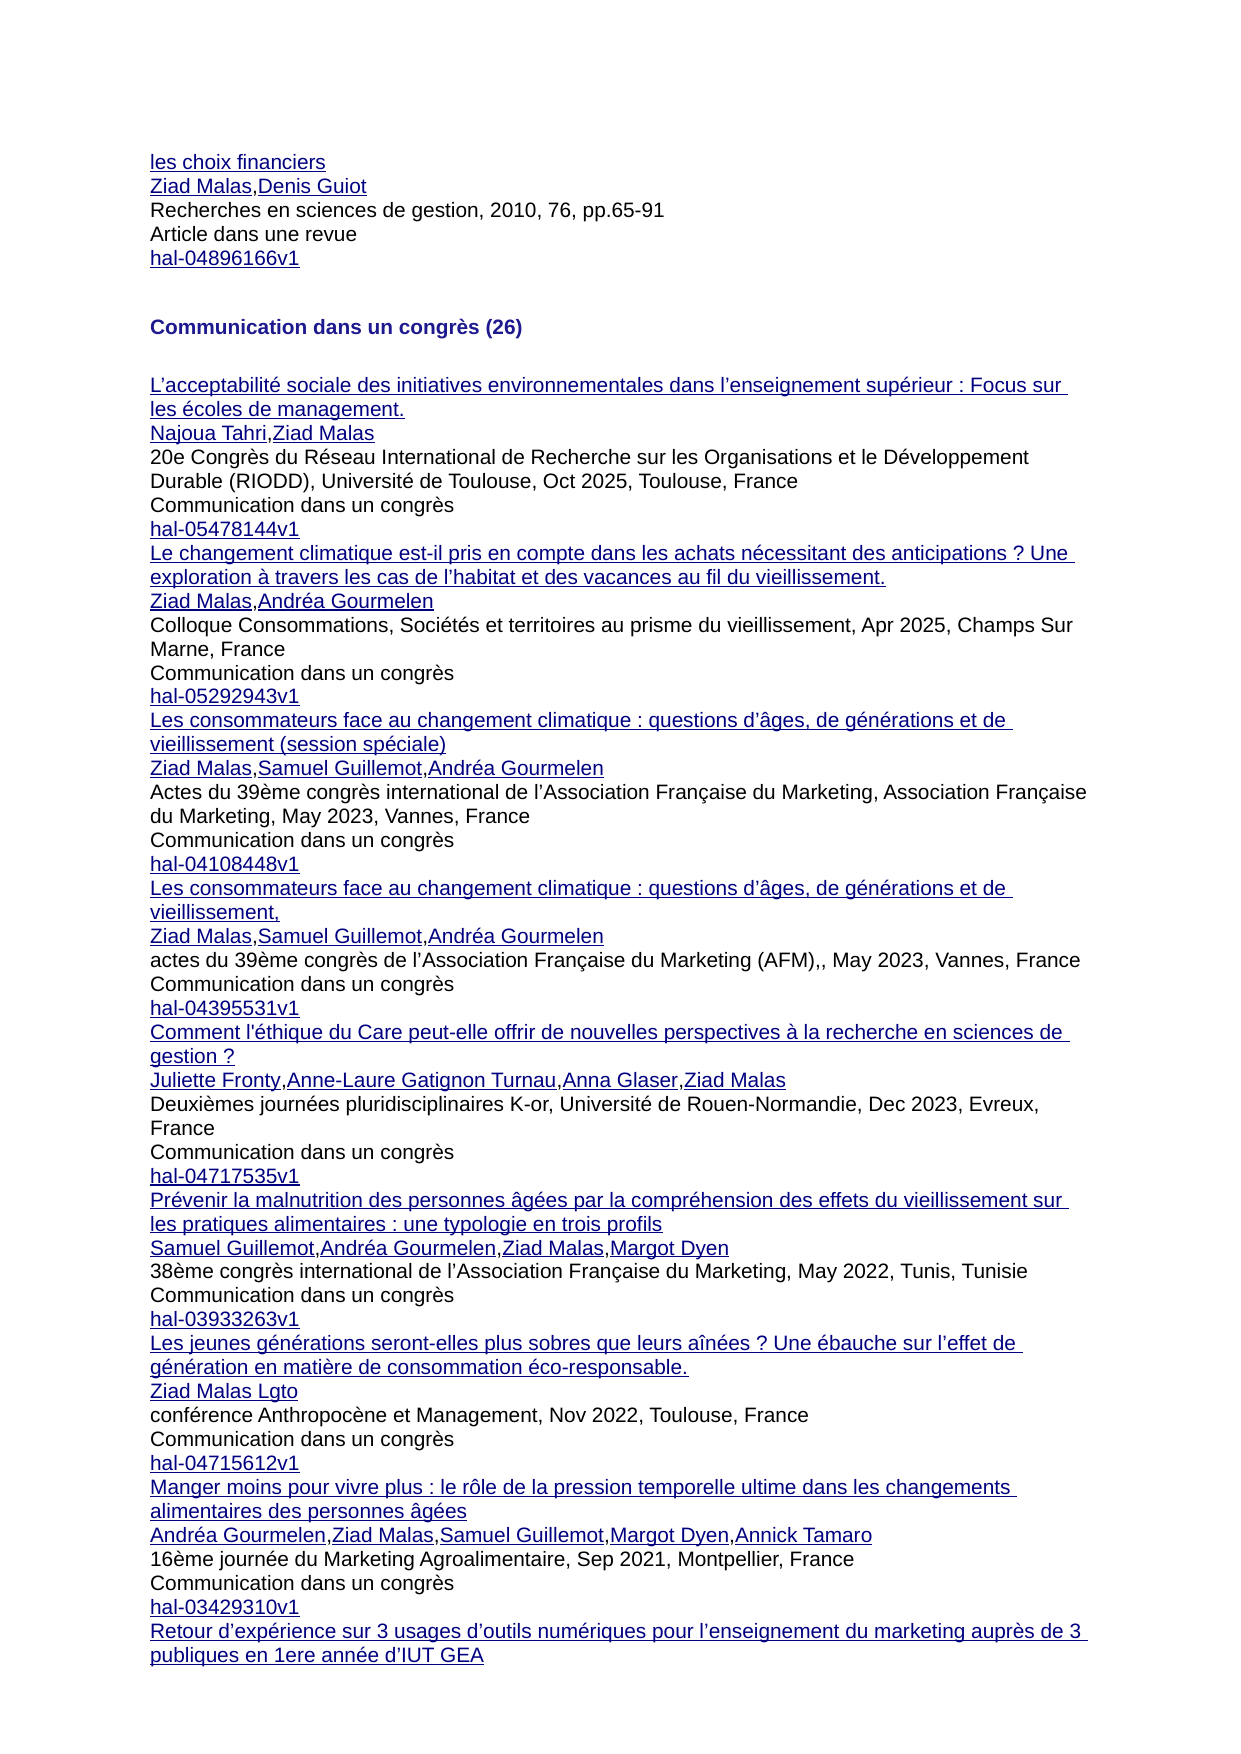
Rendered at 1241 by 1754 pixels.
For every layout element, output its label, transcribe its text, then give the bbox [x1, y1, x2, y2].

table_cell Les jeunes générations seront-elles plus sobres que leurs aînées ? Une ébauche sur l’effet de génération en matière de consommation éco-responsable. Ziad Malas Lgto conférence Anthropocène et Management, Nov 2022, Toulouse, France Communication dans un congrès hal-04715612v1 [150, 1331, 1090, 1475]
table_cell Le changement climatique est-il pris en compte dans les achats nécessitant des anticipations ? Une exploration à travers les cas de l’habitat et des vacances au fil du vieillissement. Ziad Malas,Andréa Gourmelen Colloque Consommations, Sociétés et territoires au prisme du vieillissement, Apr 2025, Champs Sur Marne, France Communication dans un congrès hal-05292943v1 [150, 541, 1090, 708]
table_cell Les consommateurs face au changement climatique : questions d’âges, de générations et de vieillissement, Ziad Malas,Samuel Guillemot,Andréa Gourmelen actes du 39ème congrès de l’Association Française du Marketing (AFM),, May 2023, Vannes, France Communication dans un congrès hal-04395531v1 [150, 876, 1090, 1020]
table_cell Retour d’expérience sur 3 usages d’outils numériques pour l’enseignement du marketing auprès de 3 publiques en 1ere année d’IUT GEA [150, 1619, 1090, 1667]
table_cell Les consommateurs face au changement climatique : questions d’âges, de générations et de vieillissement (session spéciale) Ziad Malas,Samuel Guillemot,Andréa Gourmelen Actes du 39ème congrès international de l’Association Française du Marketing, Association Française du Marketing, May 2023, Vannes, France Communication dans un congrès hal-04108448v1 [150, 708, 1090, 876]
table_cell Comment l'éthique du Care peut-elle offrir de nouvelles perspectives à la recherche en sciences de gestion ? Juliette Fronty,Anne-Laure Gatignon Turnau,Anna Glaser,Ziad Malas Deuxièmes journées pluridisciplinaires K-or, Université de Rouen-Normandie, Dec 2023, Evreux, France Communication dans un congrès hal-04717535v1 [150, 1020, 1090, 1187]
table_cell Prévenir la malnutrition des personnes âgées par la compréhension des effets du vieillissement sur les pratiques alimentaires : une typologie en trois profils Samuel Guillemot,Andréa Gourmelen,Ziad Malas,Margot Dyen 38ème congrès international de l’Association Française du Marketing, May 2022, Tunis, Tunisie Communication dans un congrès hal-03933263v1 [150, 1188, 1090, 1331]
table_cell Manger moins pour vivre plus : le rôle de la pression temporelle ultime dans les changements alimentaires des personnes âgées Andréa Gourmelen,Ziad Malas,Samuel Guillemot,Margot Dyen,Annick Tamaro 16ème journée du Marketing Agroalimentaire, Sep 2021, Montpellier, France Communication dans un congrès hal-03429310v1 [150, 1475, 1090, 1619]
table_header L’acceptabilité sociale des initiatives environnementales dans l’enseignement supérieur : Focus sur les écoles de management. Najoua Tahri,Ziad Malas 20e Congrès du Réseau International de Recherche sur les Organisations et le Développement Durable (RIODD), Université de Toulouse, Oct 2025, Toulouse, France Communication dans un congrès hal-05478144v1 [150, 373, 1090, 541]
table_cell les choix financiers Ziad Malas,Denis Guiot Recherches en sciences de gestion, 2010, 76, pp.65-91 Article dans une revue hal-04896166v1 [150, 150, 1090, 270]
subtitle Communication dans un congrès (26) [150, 314, 1090, 338]
